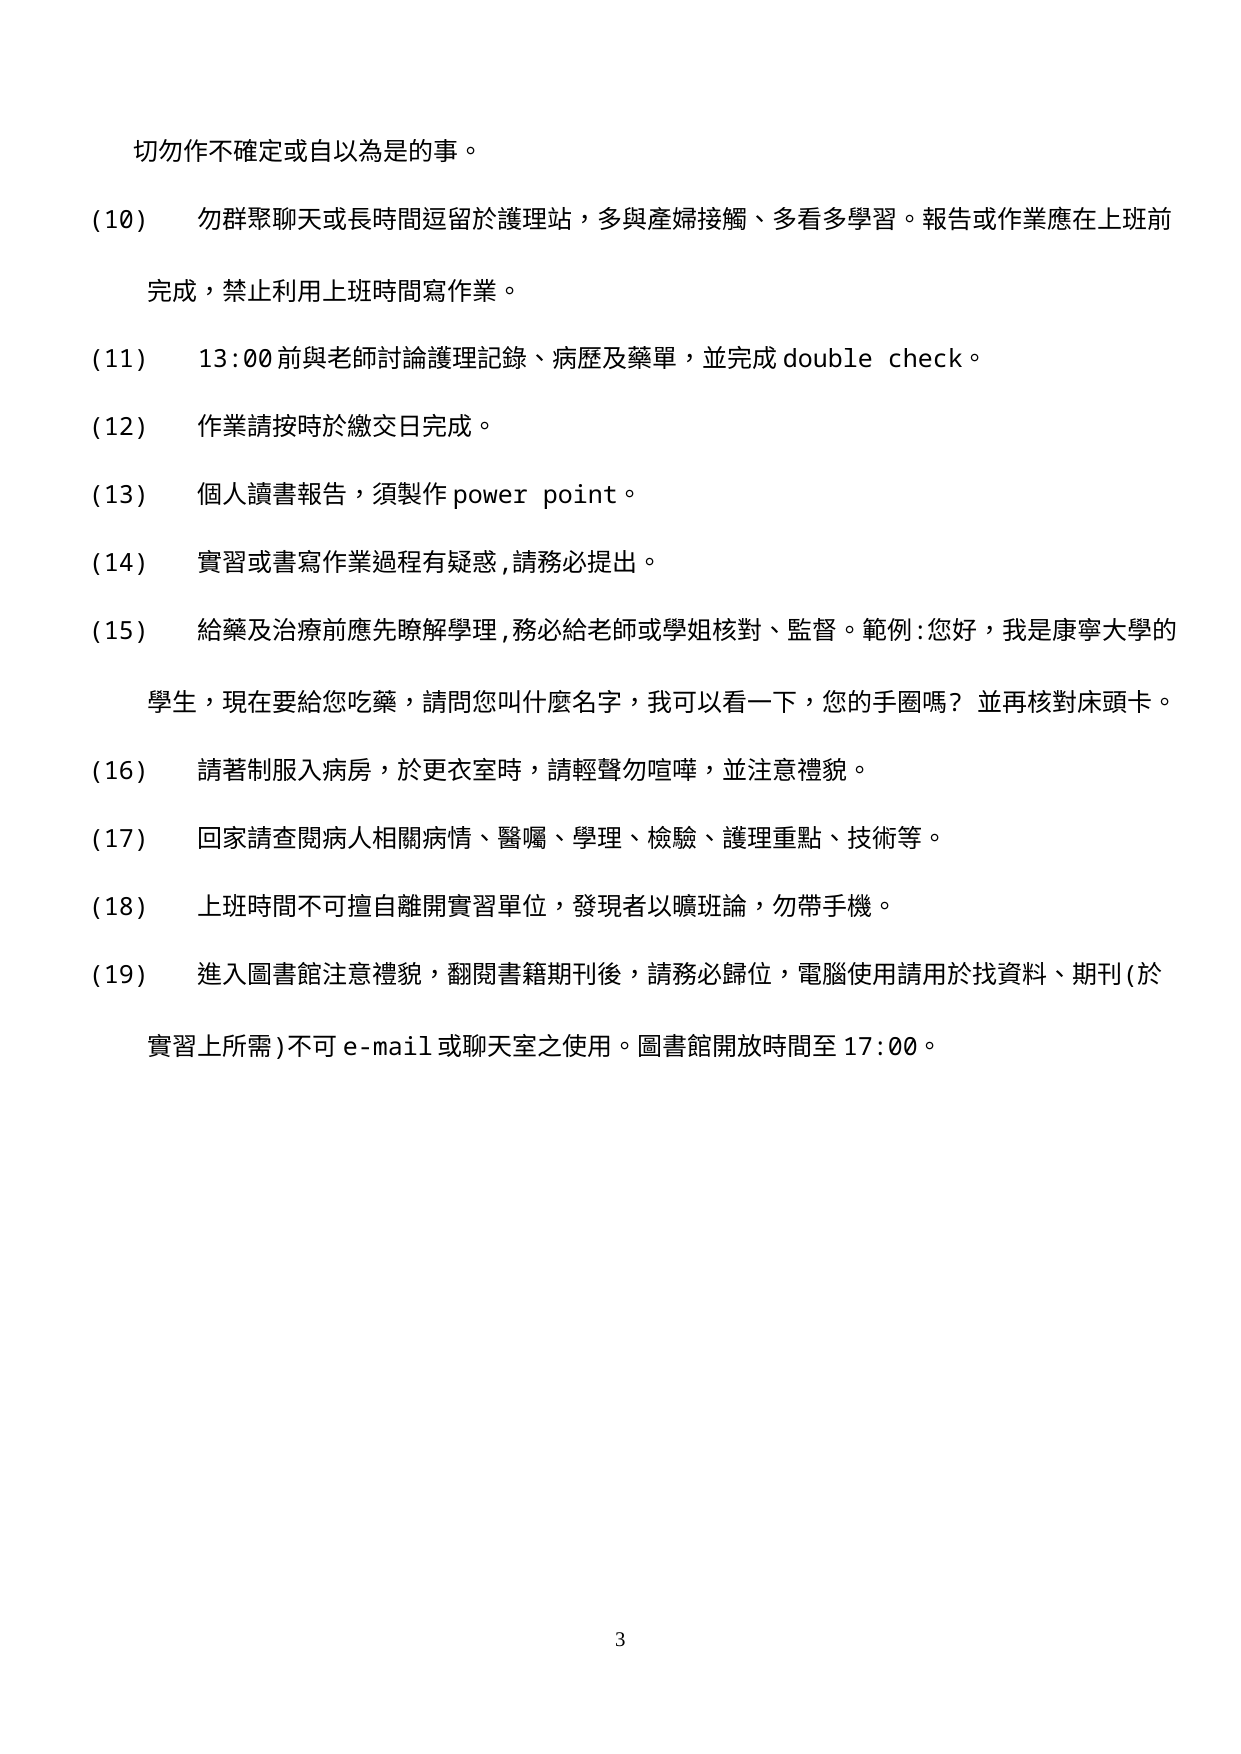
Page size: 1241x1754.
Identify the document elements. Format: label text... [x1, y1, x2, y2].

list 回家請查閱病人相關病情、醫囑、學理、檢驗、護理重點、技術等。 [89, 795, 1181, 857]
list 上班時間不可擅自離開實習單位，發現者以曠班論，勿帶手機。 [89, 863, 1181, 925]
list 作業請按時於繳交日完成。 [89, 383, 1181, 446]
list 給藥及治療前應先瞭解學理,務必給老師或學姐核對、監督。範例:您好，我是康寧大學的學生，現在要給您吃藥，請問您叫什麼名字，我可以看一下，您的手圈嗎? 並再核對床頭卡。 [89, 587, 1181, 721]
list 請著制服入病房，於更衣室時，請輕聲勿喧嘩，並注意禮貌。 [89, 727, 1181, 789]
list 實習或書寫作業過程有疑惑,請務必提出。 [89, 519, 1181, 582]
list 個人讀書報告，須製作power point。 [89, 451, 1181, 514]
list 13:00前與老師討論護理記錄、病歷及藥單，並完成double check。 [89, 315, 1181, 378]
list 切勿作不確定或自以為是的事。 [89, 108, 1181, 170]
list 勿群聚聊天或長時間逗留於護理站，多與產婦接觸、多看多學習。報告或作業應在上班前完成，禁止利用上班時間寫作業。 [89, 176, 1181, 310]
list 進入圖書館注意禮貌，翻閱書籍期刊後，請務必歸位，電腦使用請用於找資料、期刊(於實習上所需)不可e-mail或聊天室之使用。圖書館開放時間至17:00。 [89, 931, 1181, 1065]
